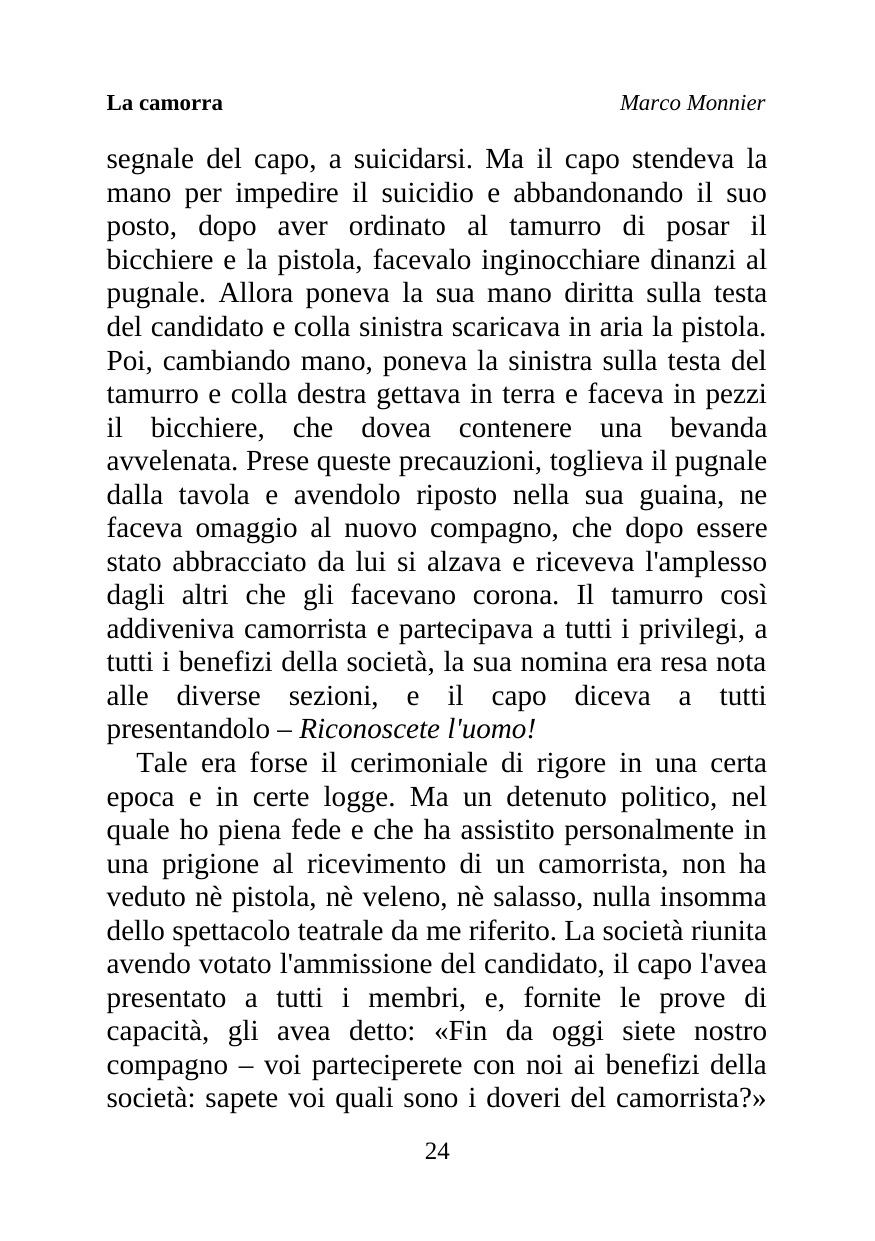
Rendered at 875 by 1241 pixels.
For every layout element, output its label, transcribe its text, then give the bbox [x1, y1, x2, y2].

text Tale era forse il cerimoniale di rigore in una certa epoca e in certe logge. Ma un detenuto politico, nel quale ho piena fede e che ha assistito personalmente in una prigione al ricevimento di un camorrista, non ha veduto nè pistola, nè veleno, nè salasso, nulla insomma dello spettacolo teatrale da me riferito. La società riunita avendo votato l'ammissione del candidato, il capo l'avea presentato a tutti i membri, e, fornite le prove di capacità, gli avea detto: «Fin da oggi siete nostro compagno – voi parteciperete con noi ai benefizi della società: sapete voi quali sono i doveri del camorrista?» [106, 745, 768, 1114]
text segnale del capo, a suicidarsi. Ma il capo stendeva la mano per impedire il suicidio e abbandonando il suo posto, dopo aver ordinato al tamurro di posar il bicchiere e la pistola, facevalo inginocchiare dinanzi al pugnale. Allora poneva la sua mano diritta sulla testa del candidato e colla sinistra scaricava in aria la pistola. Poi, cambiando mano, poneva la sinistra sulla testa del tamurro e colla destra gettava in terra e faceva in pezzi il bicchiere, che dovea contenere una bevanda avvelenata. Prese queste precauzioni, toglieva il pugnale dalla tavola e avendolo riposto nella sua guaina, ne faceva omaggio al nuovo compagno, che dopo essere stato abbracciato da lui si alzava e riceveva l'amplesso dagli altri che gli facevano corona. Il tamurro così addiveniva camorrista e partecipava a tutti i privilegi, a tutti i benefizi della società, la sua nomina era resa nota alle diverse sezioni, e il capo diceva a tutti presentandolo – Riconoscete l'uomo! [106, 141, 768, 745]
